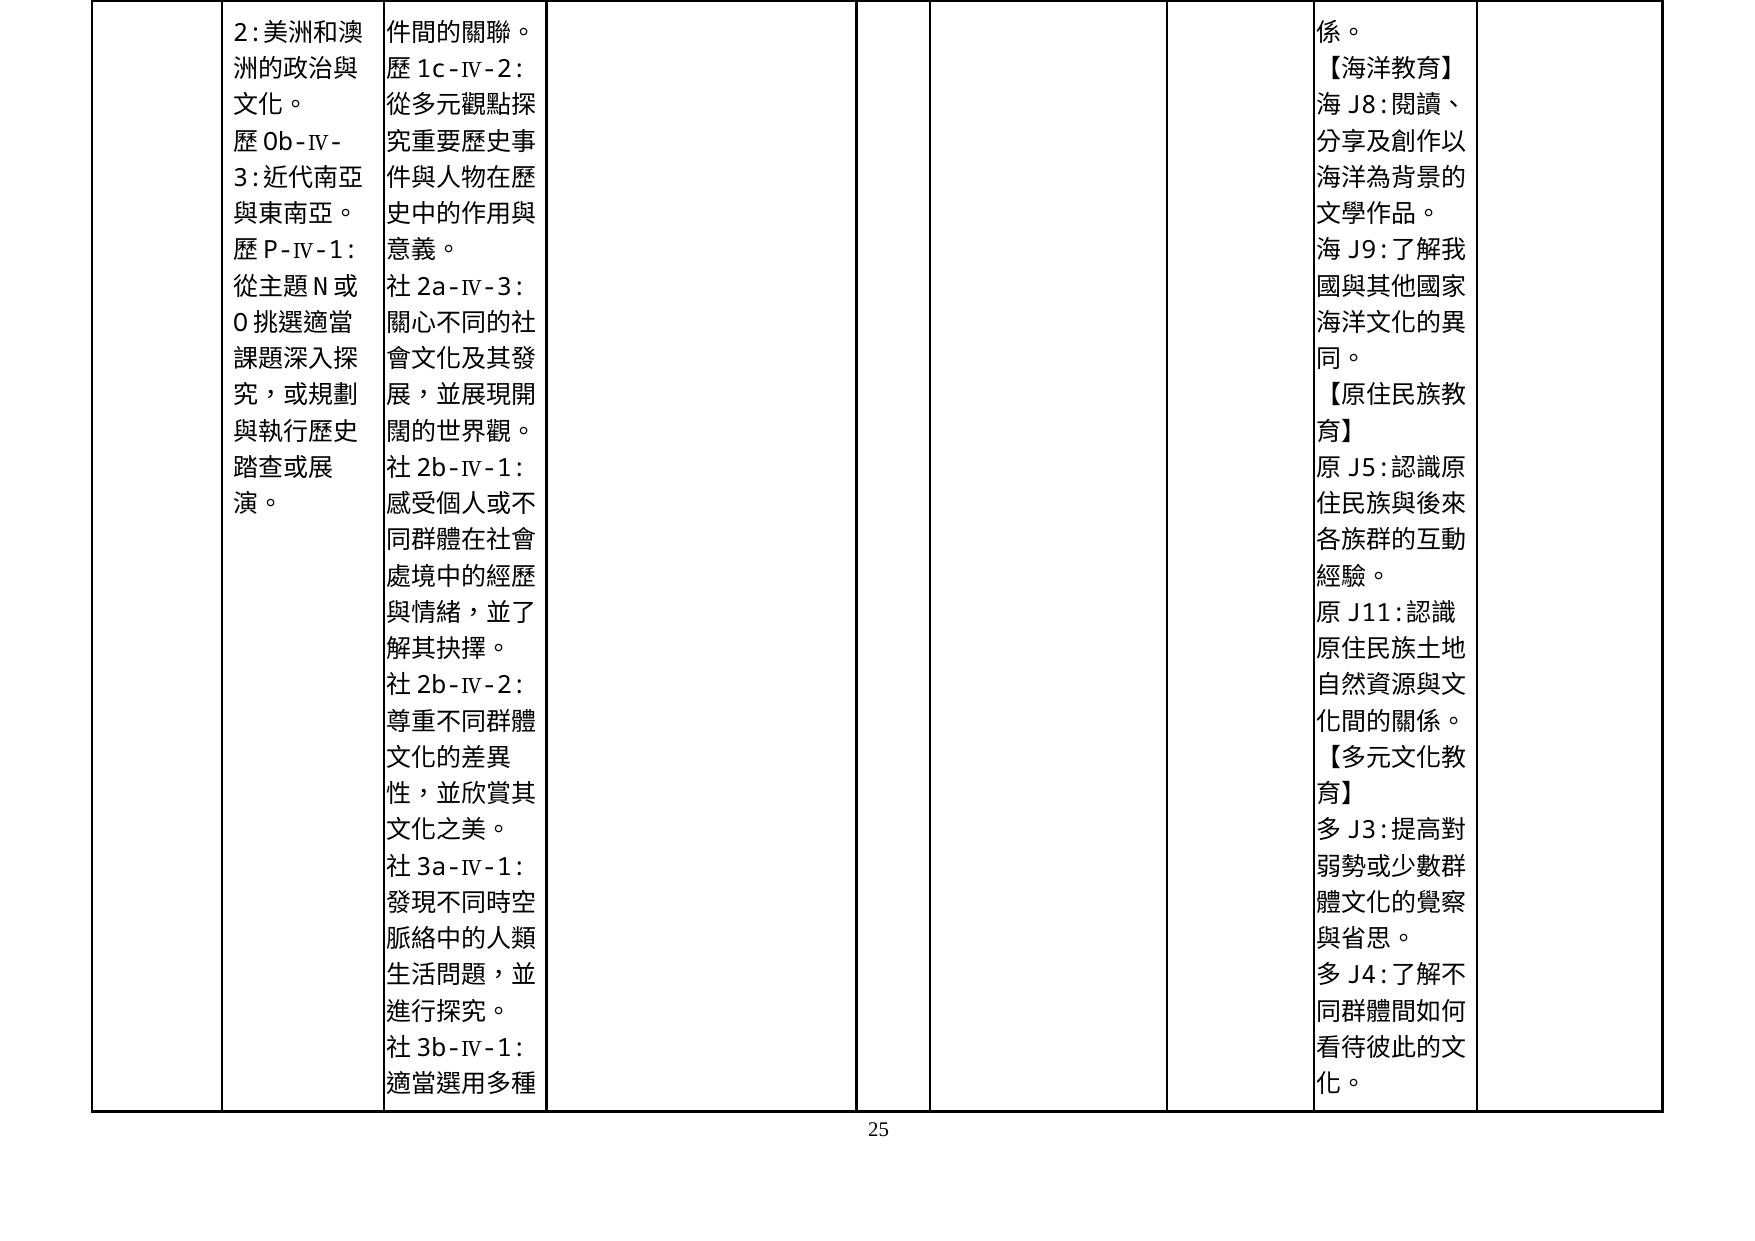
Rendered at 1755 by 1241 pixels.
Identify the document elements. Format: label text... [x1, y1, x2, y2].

table_cell 2:美洲和澳洲的政治與文化。 歷Ob-Ⅳ-3:近代南亞與東南亞。 歷P-Ⅳ-1:從主題N或O挑選適當課題深入探究，或規劃與執行歷史踏查或展演。 [223, 2, 383, 1110]
table_cell [931, 2, 1166, 1110]
table_cell [858, 2, 929, 1110]
table_cell 係。 【海洋教育】 海J8:閱讀、分享及創作以海洋為背景的文學作品。 海J9:了解我國與其他國家海洋文化的異同。 【原住民族教育】 原J5:認識原住民族與後來各族群的互動經驗。 原J11:認識原住民族土地自然資源與文化間的關係。 【多元文化教育】 多J3:提高對弱勢或少數群體文化的覺察與省思。 多J4:了解不同群體間如何看待彼此的文化。 [1315, 2, 1476, 1110]
table_cell [1168, 2, 1313, 1110]
table_cell [548, 2, 855, 1110]
table_cell [1478, 2, 1661, 1110]
table_cell 件間的關聯。 歷1c-Ⅳ-2:從多元觀點探究重要歷史事件與人物在歷史中的作用與意義。 社2a-Ⅳ-3:關心不同的社會文化及其發展，並展現開闊的世界觀。 社2b-Ⅳ-1:感受個人或不同群體在社會處境中的經歷與情緒，並了解其抉擇。 社2b-Ⅳ-2:尊重不同群體文化的差異性，並欣賞其文化之美。 社3a-Ⅳ-1:發現不同時空脈絡中的人類生活問題，並進行探究。 社3b-Ⅳ-1:適當選用多種 [385, 2, 545, 1110]
table_cell [93, 2, 221, 1110]
